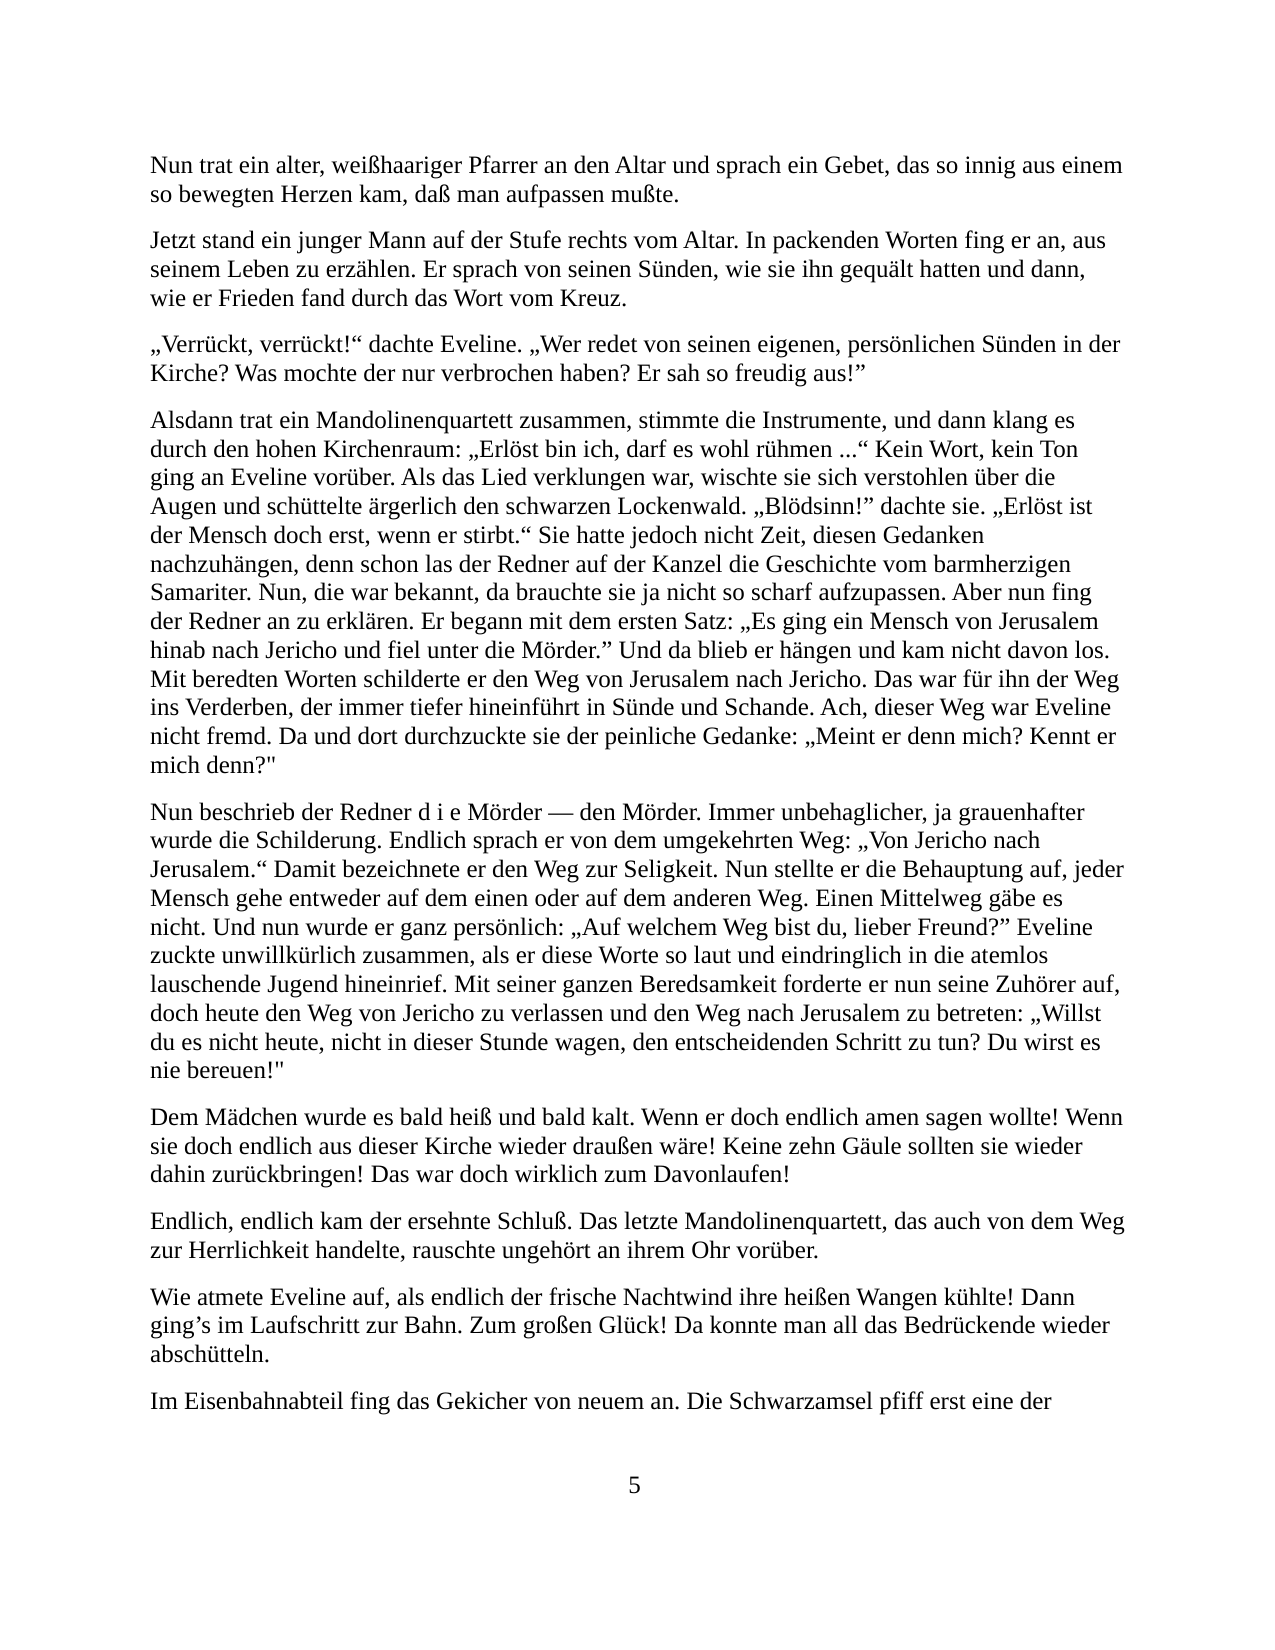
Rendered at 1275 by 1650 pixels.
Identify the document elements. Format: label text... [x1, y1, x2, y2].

text Wie atmete Eveline auf, als endlich der frische Nachtwind ihre heißen Wangen kühlte! Dann ging’s im Laufschritt zur Bahn. Zum großen Glück! Da konnte man all das Bedrückende wieder abschütteln. [150, 1282, 1125, 1368]
text Dem Mädchen wurde es bald heiß und bald kalt. Wenn er doch endlich amen sagen wollte! Wenn sie doch endlich aus dieser Kirche wieder draußen wäre! Keine zehn Gäule sollten sie wieder dahin zurückbringen! Das war doch wirklich zum Davonlaufen! [150, 1102, 1125, 1188]
text Nun beschrieb der Redner d i e Mörder — den Mörder. Immer unbehaglicher, ja grauenhafter wurde die Schilderung. Endlich sprach er von dem umgekehrten Weg: „Von Jericho nach Jerusalem.“ Damit bezeichnete er den Weg zur Seligkeit. Nun stellte er die Behauptung auf, jeder Mensch gehe entweder auf dem einen oder auf dem anderen Weg. Einen Mittelweg gäbe es nicht. Und nun wurde er ganz persönlich: „Auf welchem Weg bist du, lieber Freund?” Eveline zuckte unwillkürlich zusammen, als er diese Worte so laut und eindringlich in die atemlos lauschende Jugend hineinrief. Mit seiner ganzen Beredsamkeit forderte er nun seine Zuhörer auf, doch heute den Weg von Jericho zu verlassen und den Weg nach Jerusalem zu betreten: „Willst du es nicht heute, nicht in dieser Stunde wagen, den entscheidenden Schritt zu tun? Du wirst es nie bereuen!" [150, 797, 1125, 1084]
text Alsdann trat ein Mandolinenquartett zusammen, stimmte die Instrumente, und dann klang es durch den hohen Kirchenraum: „Erlöst bin ich, darf es wohl rühmen ...“ Kein Wort, kein Ton ging an Eveline vorüber. Als das Lied verklungen war, wischte sie sich verstohlen über die Augen und schüttelte ärgerlich den schwarzen Lockenwald. „Blödsinn!” dachte sie. „Erlöst ist der Mensch doch erst, wenn er stirbt.“ Sie hatte jedoch nicht Zeit, diesen Gedanken nachzuhängen, denn schon las der Redner auf der Kanzel die Geschichte vom barmherzigen Samariter. Nun, die war bekannt, da brauchte sie ja nicht so scharf aufzupassen. Aber nun fing der Redner an zu erklären. Er begann mit dem ersten Satz: „Es ging ein Mensch von Jerusalem hinab nach Jericho und fiel unter die Mörder.” Und da blieb er hängen und kam nicht davon los. Mit beredten Worten schilderte er den Weg von Jerusalem nach Jericho. Das war für ihn der Weg ins Verderben, der immer tiefer hineinführt in Sünde und Schande. Ach, dieser Weg war Eveline nicht fremd. Da und dort durchzuckte sie der peinliche Gedanke: „Meint er denn mich? Kennt er mich denn?" [150, 405, 1125, 779]
text Endlich, endlich kam der ersehnte Schluß. Das letzte Mandolinenquartett, das auch von dem Weg zur Herrlichkeit handelte, rauschte ungehört an ihrem Ohr vorüber. [150, 1206, 1125, 1264]
text „Verrückt, verrückt!“ dachte Eveline. „Wer redet von seinen eigenen, persönlichen Sünden in der Kirche? Was mochte der nur verbrochen haben? Er sah so freudig aus!” [150, 329, 1125, 387]
text Jetzt stand ein junger Mann auf der Stufe rechts vom Altar. In packenden Worten fing er an, aus seinem Leben zu erzählen. Er sprach von seinen Sünden, wie sie ihn gequält hatten und dann, wie er Frieden fand durch das Wort vom Kreuz. [150, 225, 1125, 312]
text Nun trat ein alter, weißhaariger Pfarrer an den Altar und sprach ein Gebet, das so innig aus einem so bewegten Herzen kam, daß man aufpassen mußte. [150, 150, 1125, 207]
text Im Eisenbahnabteil fing das Gekicher von neuem an. Die Schwarzamsel pfiff erst eine der [150, 1386, 1125, 1414]
